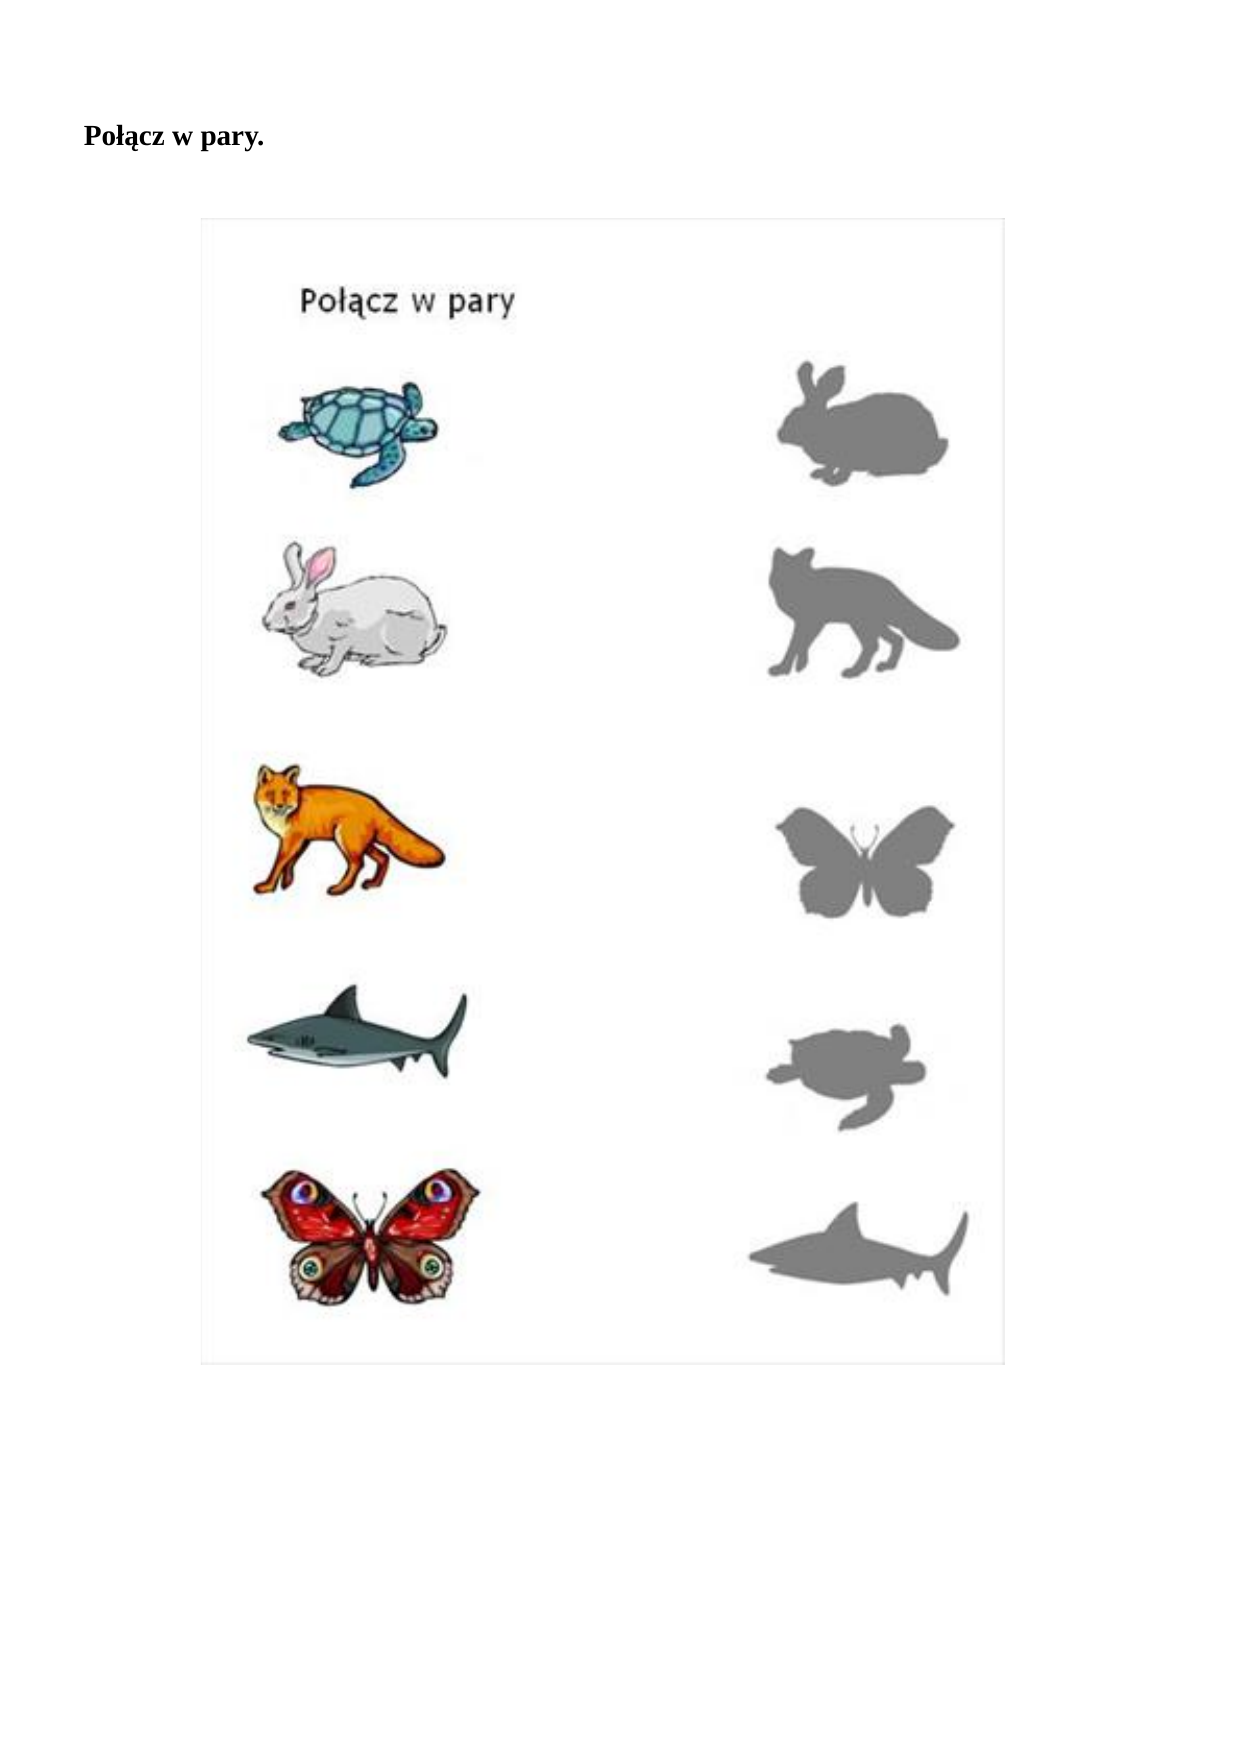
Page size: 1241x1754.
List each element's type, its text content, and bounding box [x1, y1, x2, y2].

picture [200, 218, 1005, 1365]
text Połącz w pary. [84, 118, 1122, 152]
